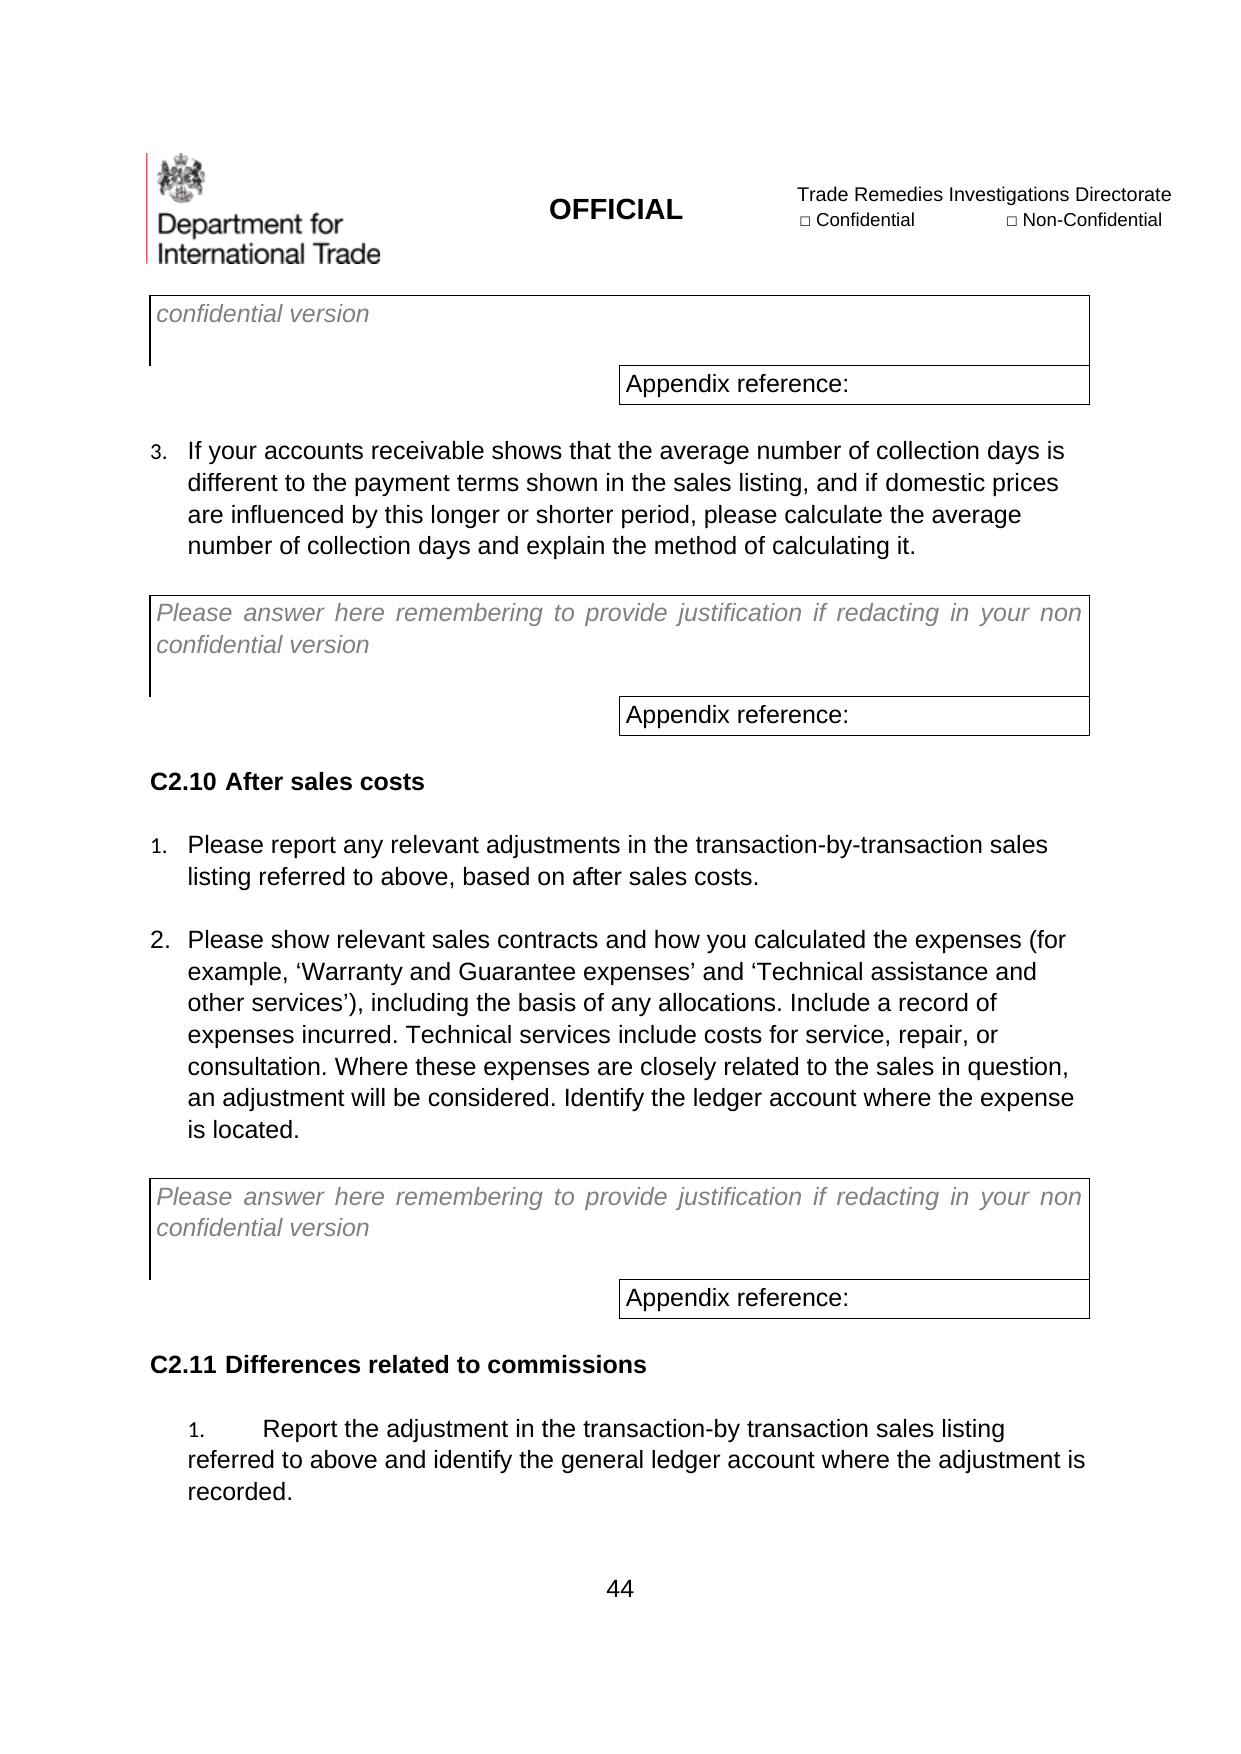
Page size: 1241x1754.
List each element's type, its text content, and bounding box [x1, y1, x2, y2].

table_cell Appendix reference: [620, 1280, 1089, 1318]
list Please report any relevant adjustments in the transaction-by-transaction sales listing referred to above, based on after sales costs. [150, 830, 1090, 891]
table_cell [150, 366, 619, 404]
table_header confidential version [151, 296, 1089, 365]
list Report the adjustment in the transaction-by transaction sales listing referred to above and identify the general ledger account where the adjustment is recorded. [187, 1413, 1090, 1506]
subtitle C2.10 After sales costs [150, 767, 1090, 796]
table_header Please answer here remembering to provide justification if redacting in your non confidential version [151, 1179, 1089, 1279]
table_cell Appendix reference: [620, 366, 1089, 404]
table_header Please answer here remembering to provide justification if redacting in your non confidential version [151, 596, 1089, 696]
subtitle C2.11 Differences related to commissions [150, 1350, 1090, 1379]
table_cell Appendix reference: [620, 697, 1089, 734]
table_cell [150, 1280, 619, 1318]
table_cell [150, 697, 619, 734]
list Please show relevant sales contracts and how you calculated the expenses (for example, ‘Warranty and Guarantee expenses’ and ‘Technical assistance and other services’), including the basis of any allocations. Include a record of expenses incurred. Technical services include costs for service, repair, or consultation. Where these expenses are closely related to the sales in question, an adjustment will be considered. Identify the ledger account where the expense is located. [150, 925, 1090, 1143]
list If your accounts receivable shows that the average number of collection days is different to the payment terms shown in the sales listing, and if domestic prices are influenced by this longer or shorter period, please calculate the average number of collection days and explain the method of calculating it. [150, 436, 1090, 560]
